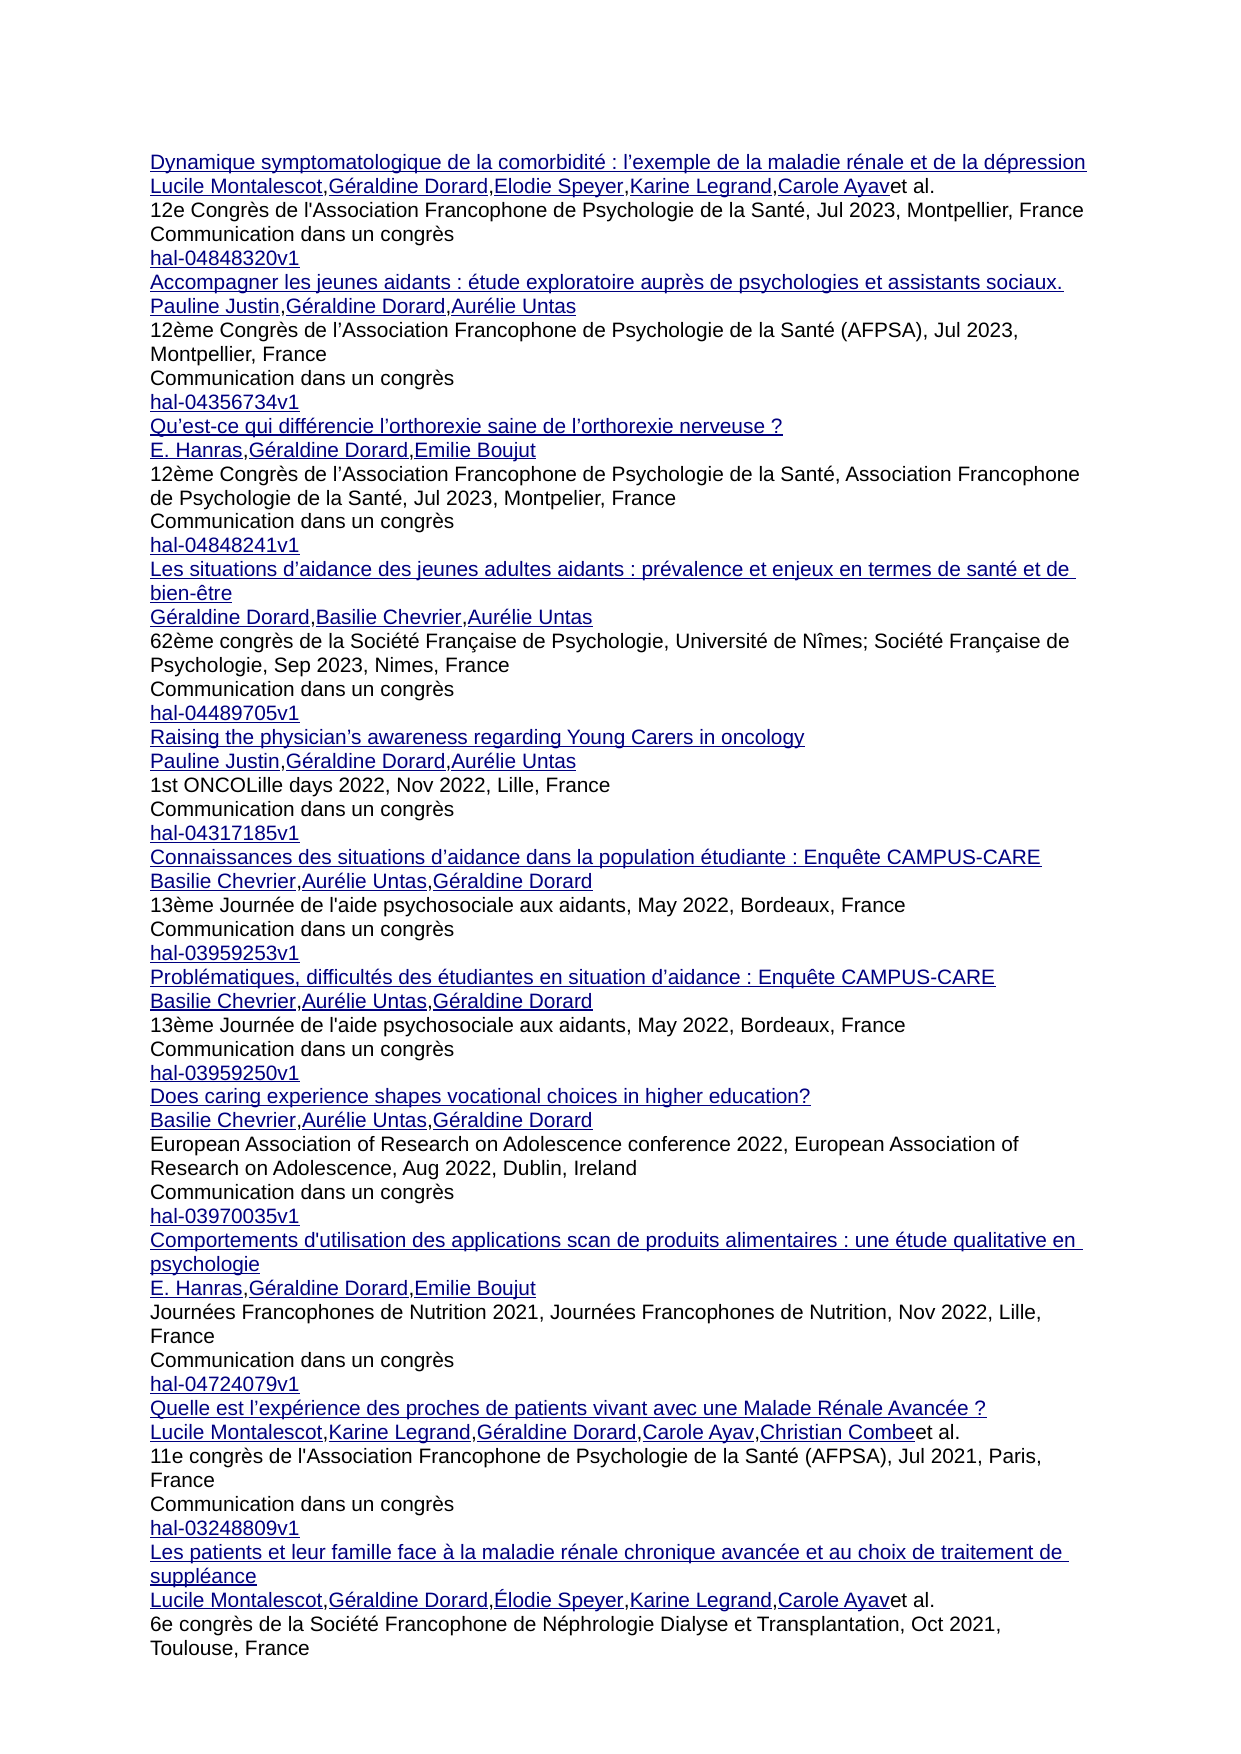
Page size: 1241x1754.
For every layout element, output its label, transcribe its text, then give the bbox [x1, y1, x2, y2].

table_cell Dynamique symptomatologique de la comorbidité : l’exemple de la maladie rénale et de la dépression Lucile Montalescot,Géraldine Dorard,Elodie Speyer,Karine Legrand,Carole Ayavet al. 12e Congrès de l'Association Francophone de Psychologie de la Santé, Jul 2023, Montpellier, France Communication dans un congrès hal-04848320v1 [150, 150, 1090, 270]
table_cell Accompagner les jeunes aidants : étude exploratoire auprès de psychologies et assistants sociaux. Pauline Justin,Géraldine Dorard,Aurélie Untas 12ème Congrès de l’Association Francophone de Psychologie de la Santé (AFPSA), Jul 2023, Montpellier, France Communication dans un congrès hal-04356734v1 [150, 270, 1090, 413]
table_cell Does caring experience shapes vocational choices in higher education? Basilie Chevrier,Aurélie Untas,Géraldine Dorard European Association of Research on Adolescence conference 2022, European Association of Research on Adolescence, Aug 2022, Dublin, Ireland Communication dans un congrès hal-03970035v1 [150, 1084, 1090, 1228]
table_cell Quelle est l’expérience des proches de patients vivant avec une Malade Rénale Avancée ? Lucile Montalescot,Karine Legrand,Géraldine Dorard,Carole Ayav,Christian Combeet al. 11e congrès de l'Association Francophone de Psychologie de la Santé (AFPSA), Jul 2021, Paris, France Communication dans un congrès hal-03248809v1 [150, 1396, 1090, 1539]
table_cell Qu’est-ce qui différencie l’orthorexie saine de l’orthorexie nerveuse ? E. Hanras,Géraldine Dorard,Emilie Boujut 12ème Congrès de l’Association Francophone de Psychologie de la Santé, Association Francophone de Psychologie de la Santé, Jul 2023, Montpelier, France Communication dans un congrès hal-04848241v1 [150, 414, 1090, 557]
table_cell Connaissances des situations d’aidance dans la population étudiante : Enquête CAMPUS-CARE Basilie Chevrier,Aurélie Untas,Géraldine Dorard 13ème Journée de l'aide psychosociale aux aidants, May 2022, Bordeaux, France Communication dans un congrès hal-03959253v1 [150, 845, 1090, 964]
table_cell Raising the physician’s awareness regarding Young Carers in oncology Pauline Justin,Géraldine Dorard,Aurélie Untas 1st ONCOLille days 2022, Nov 2022, Lille, France Communication dans un congrès hal-04317185v1 [150, 725, 1090, 845]
table_cell Problématiques, difficultés des étudiantes en situation d’aidance : Enquête CAMPUS-CARE Basilie Chevrier,Aurélie Untas,Géraldine Dorard 13ème Journée de l'aide psychosociale aux aidants, May 2022, Bordeaux, France Communication dans un congrès hal-03959250v1 [150, 965, 1090, 1084]
table_cell Les patients et leur famille face à la maladie rénale chronique avancée et au choix de traitement de suppléance Lucile Montalescot,Géraldine Dorard,Élodie Speyer,Karine Legrand,Carole Ayavet al. 6e congrès de la Société Francophone de Néphrologie Dialyse et Transplantation, Oct 2021, Toulouse, France [150, 1540, 1090, 1659]
table_cell Les situations d’aidance des jeunes adultes aidants : prévalence et enjeux en termes de santé et de bien-être Géraldine Dorard,Basilie Chevrier,Aurélie Untas 62ème congrès de la Société Française de Psychologie, Université de Nîmes; Société Française de Psychologie, Sep 2023, Nimes, France Communication dans un congrès hal-04489705v1 [150, 557, 1090, 725]
table_cell Comportements d'utilisation des applications scan de produits alimentaires : une étude qualitative en psychologie E. Hanras,Géraldine Dorard,Emilie Boujut Journées Francophones de Nutrition 2021, Journées Francophones de Nutrition, Nov 2022, Lille, France Communication dans un congrès hal-04724079v1 [150, 1228, 1090, 1396]
